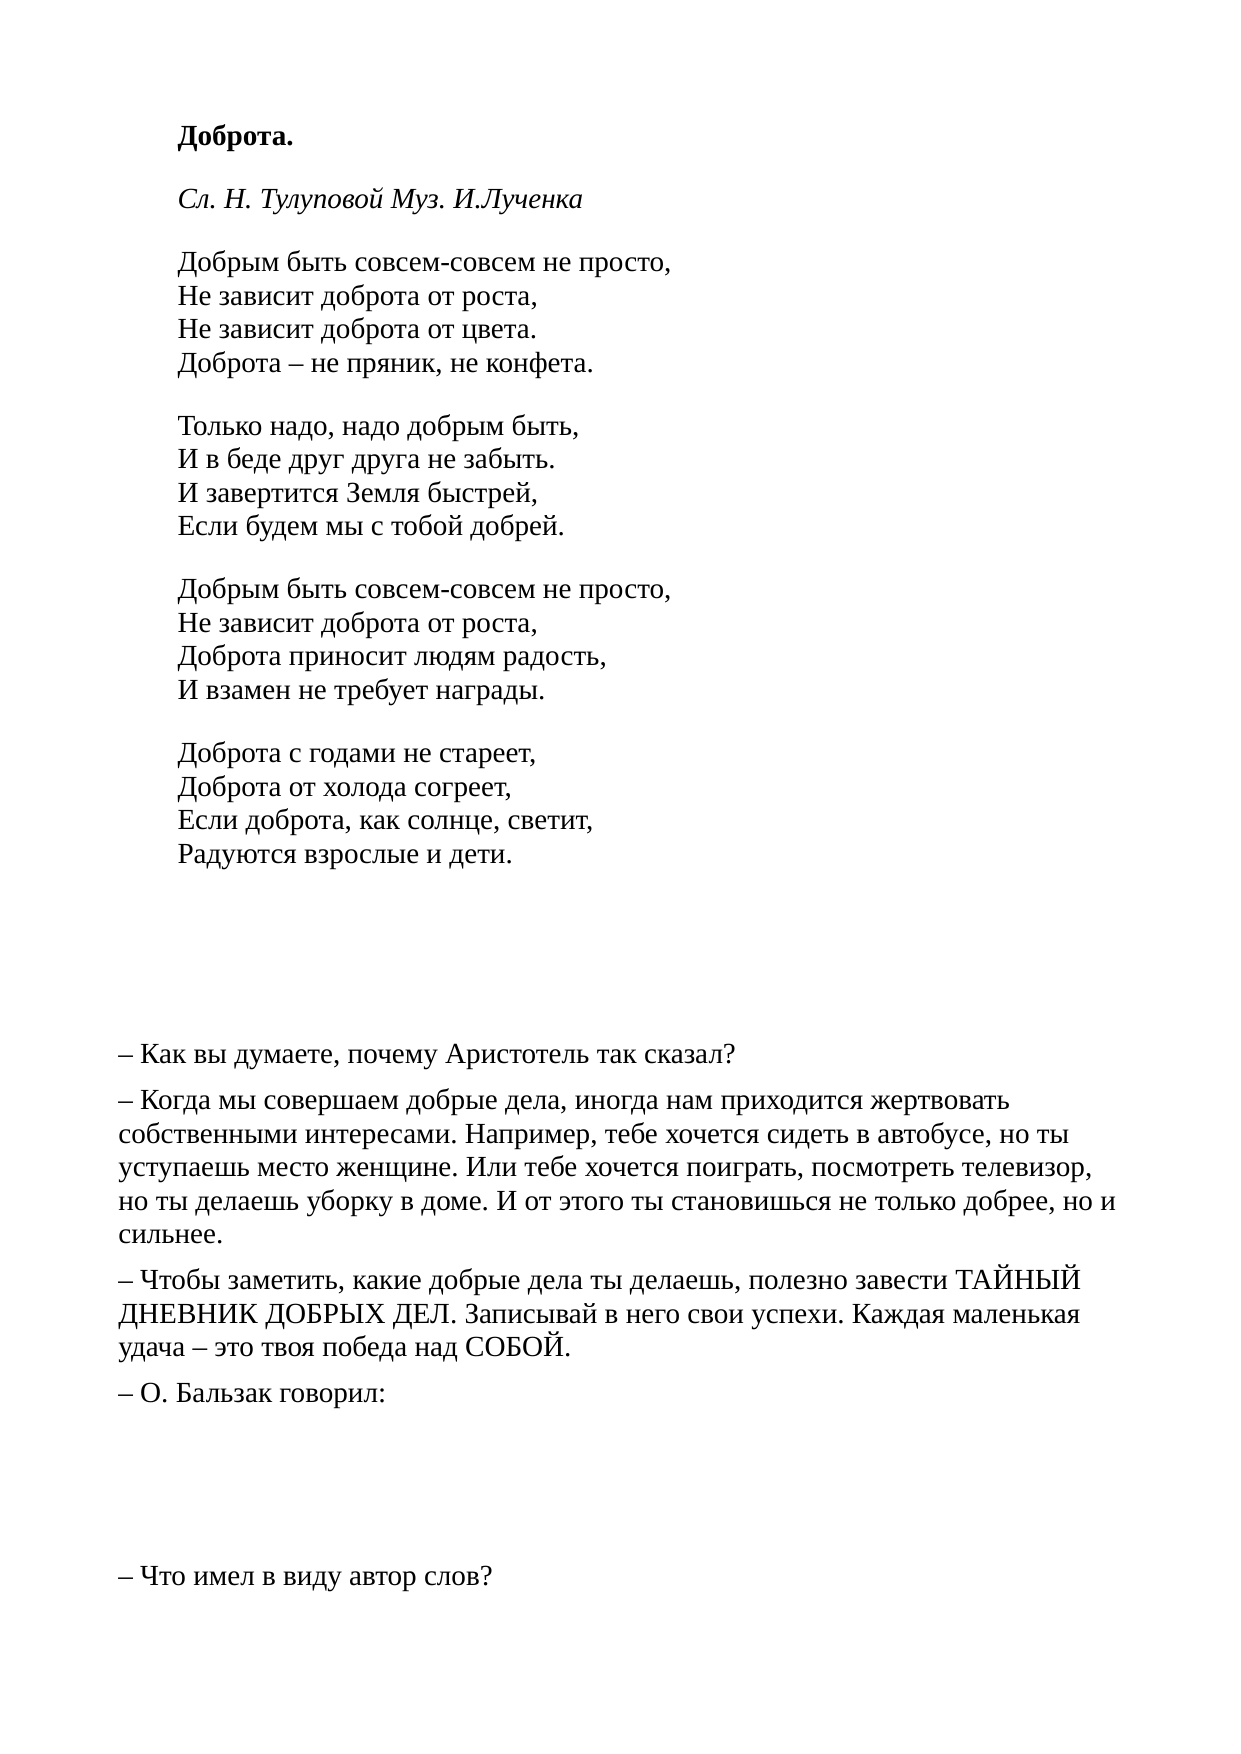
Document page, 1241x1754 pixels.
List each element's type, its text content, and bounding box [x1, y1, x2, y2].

text – О. Бальзак говорил: [118, 1376, 1122, 1409]
text – Что имел в виду автор слов? [118, 1558, 1122, 1591]
text – Чтобы заметить, какие добрые дела ты делаешь, полезно завести ТАЙНЫЙ ДНЕВНИК ДОБРЫХ ДЕЛ. Записывай в него свои успехи. Каждая маленькая удача – это твоя победа над СОБОЙ. [118, 1262, 1122, 1363]
text Добрым быть совсем-совсем не просто, Не зависит доброта от роста, Не зависит доброта от цвета. Доброта – не пряник, не конфета. [177, 244, 1063, 378]
text Доброта с годами не стареет, Доброта от холода согреет, Если доброта, как солнце, светит, Радуются взрослые и дети. [177, 735, 1063, 869]
text Добрым быть совсем-совсем не просто, Не зависит доброта от роста, Доброта приносит людям радость, И взамен не требует награды. [177, 571, 1063, 706]
text Доброта. [177, 118, 1063, 152]
text Сл. Н. Тулуповой Муз. И.Лученка [177, 181, 1063, 215]
text – Как вы думаете, почему Аристотель так сказал? [118, 1036, 1122, 1070]
text Только надо, надо добрым быть, И в беде друг друга не забыть. И завертится Земля быстрей, Если будем мы с тобой добрей. [177, 408, 1063, 542]
text – Когда мы совершаем добрые дела, иногда нам приходится жертвовать собственными интересами. Например, тебе хочется сидеть в автобусе, но ты уступаешь место женщине. Или тебе хочется поиграть, посмотреть телевизор, но ты делаешь уборку в доме. И от этого ты становишься не только добрее, но и сильнее. [118, 1082, 1122, 1250]
